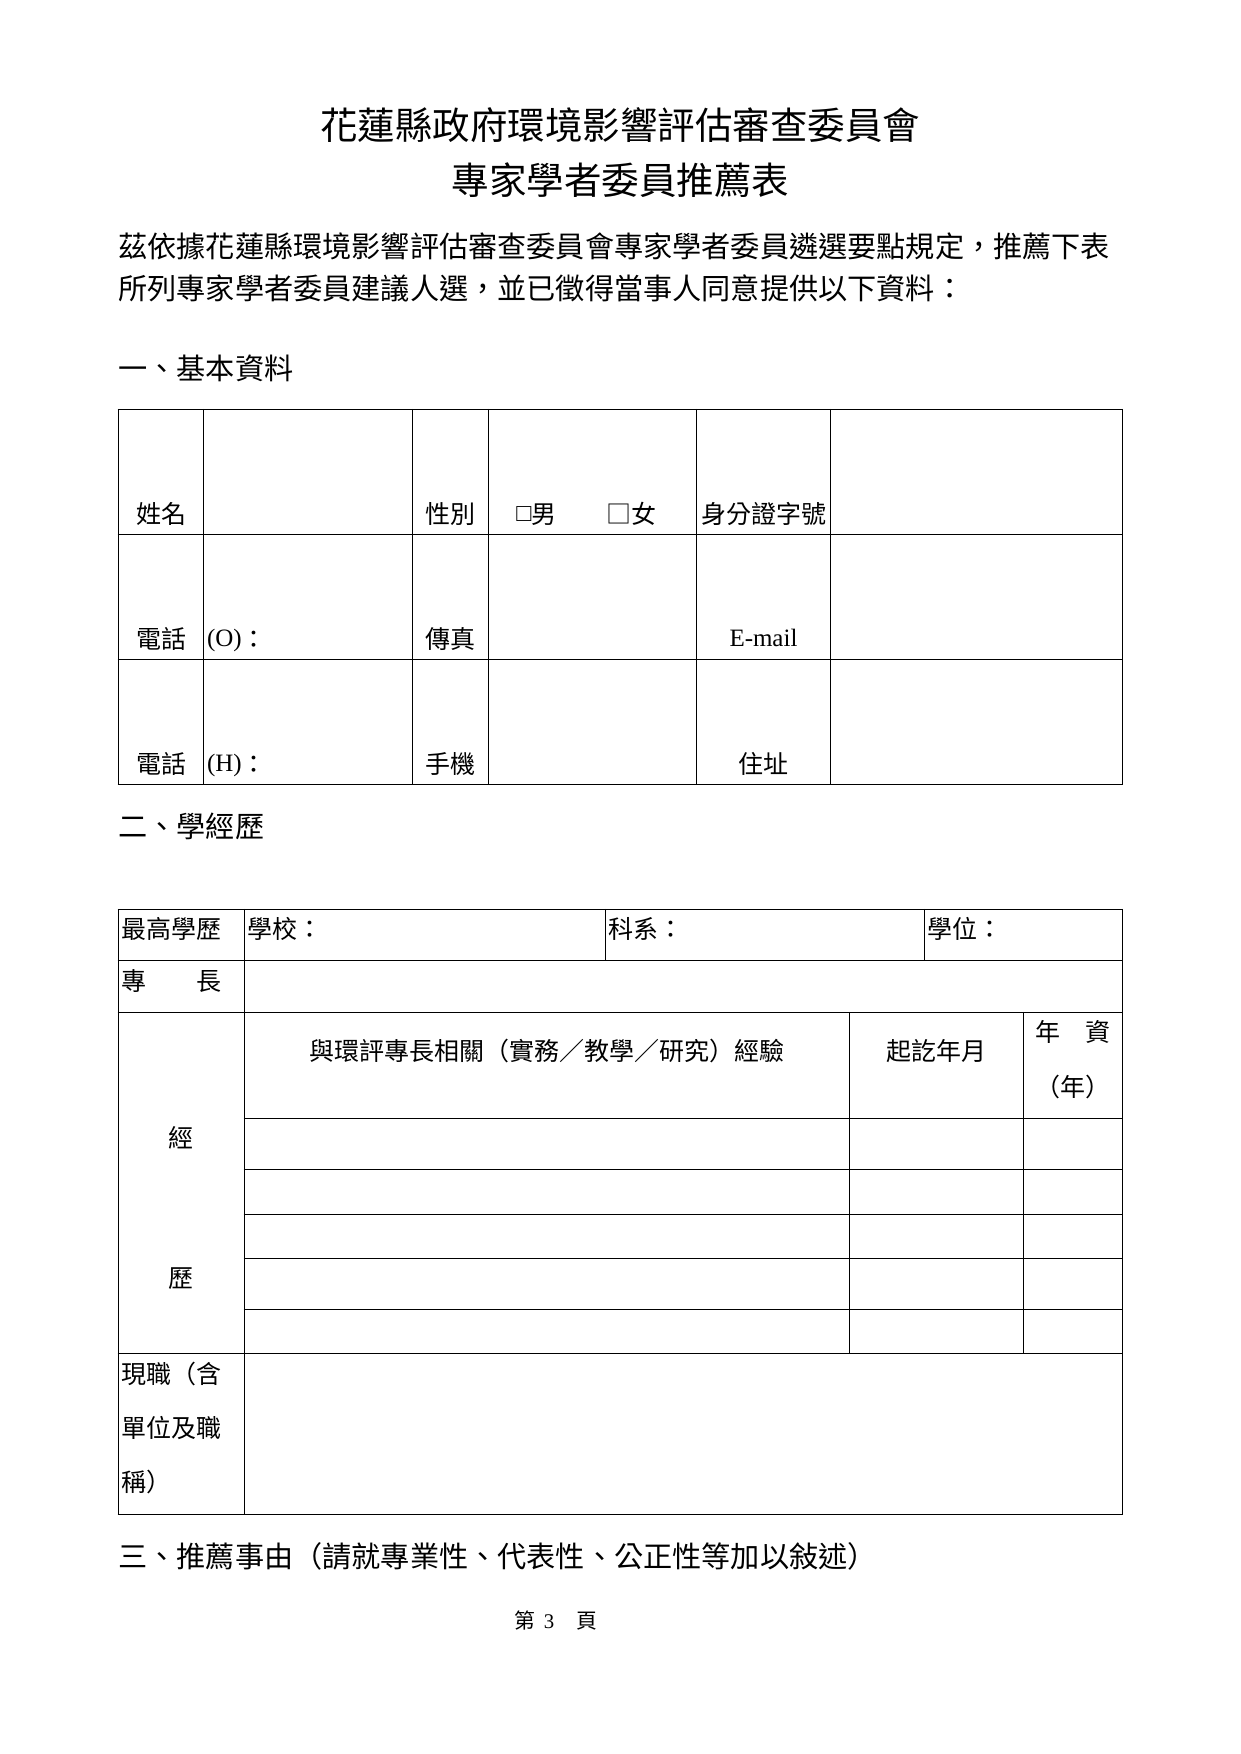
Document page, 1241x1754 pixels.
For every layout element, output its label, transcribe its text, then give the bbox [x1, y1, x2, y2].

text 花蓮縣政府環境影響評估審查委員會 [118, 96, 1122, 151]
table_cell 專 長 [119, 961, 244, 1012]
table_header 學位： [925, 910, 1122, 960]
table_header 性別 [413, 410, 488, 534]
table_cell 現職（含單位及職稱） [119, 1354, 244, 1513]
table_cell [1024, 1310, 1122, 1353]
table_cell [489, 660, 696, 784]
text 二、學經歷 [118, 803, 1122, 846]
table_cell [1024, 1259, 1122, 1309]
table_cell [245, 1215, 849, 1257]
table_cell [245, 1119, 849, 1169]
table_cell [1024, 1119, 1122, 1169]
table_cell 年 資（年） [1024, 1013, 1122, 1118]
table_cell [1024, 1170, 1122, 1213]
table_cell [831, 535, 1122, 659]
table_cell [850, 1215, 1023, 1257]
table_header [204, 410, 412, 534]
table_header 學校： [245, 910, 605, 960]
table_cell 歷 [119, 1258, 244, 1309]
table_header 姓名 [119, 410, 203, 534]
table_header 身分證字號 [697, 410, 830, 534]
text 專家學者委員推薦表 [118, 151, 1122, 205]
table_cell 電話 [119, 535, 203, 659]
table_cell 傳真 [413, 535, 488, 659]
table_cell [119, 1214, 244, 1257]
table_cell [245, 1259, 849, 1309]
table_cell 住址 [697, 660, 830, 784]
table_header [831, 410, 1122, 534]
table_cell 電話 [119, 660, 203, 784]
table_cell (H)： [204, 660, 412, 784]
table_cell 手機 [413, 660, 488, 784]
table_cell [245, 961, 606, 1012]
table_header 最高學歷 [119, 910, 244, 960]
table_cell [1024, 1215, 1122, 1257]
table_cell E-mail [697, 535, 830, 659]
table_cell [606, 961, 924, 1012]
table_cell 與環評專長相關（實務／教學／研究）經驗 [245, 1013, 849, 1118]
table_header □男 □女 [489, 410, 696, 534]
table_cell [850, 1119, 1023, 1169]
table_cell [119, 1013, 244, 1118]
table_cell [489, 535, 696, 659]
text 三、推薦事由（請就專業性、代表性、公正性等加以敍述） [118, 1533, 1122, 1576]
table_cell 起訖年月 [850, 1013, 1023, 1118]
text 茲依據花蓮縣環境影響評估審查委員會專家學者委員遴選要點規定，推薦下表所列專家學者委員建議人選，並已徵得當事人同意提供以下資料： [118, 223, 1122, 308]
table_cell 經 [119, 1118, 244, 1169]
table_cell [245, 1310, 849, 1353]
table_cell [245, 1170, 849, 1213]
table_cell [924, 1354, 1122, 1513]
table_cell [245, 1354, 606, 1513]
text 一、基本資料 [118, 346, 1122, 388]
table_cell [924, 961, 1122, 1012]
table_cell [119, 1169, 244, 1213]
table_cell [850, 1259, 1023, 1309]
table_cell [606, 1354, 924, 1513]
table_cell [850, 1170, 1023, 1213]
table_cell [831, 660, 1122, 784]
table_cell (O)： [204, 535, 412, 659]
table_cell [119, 1309, 244, 1353]
table_cell [850, 1310, 1023, 1353]
table_header 科系： [606, 910, 924, 960]
